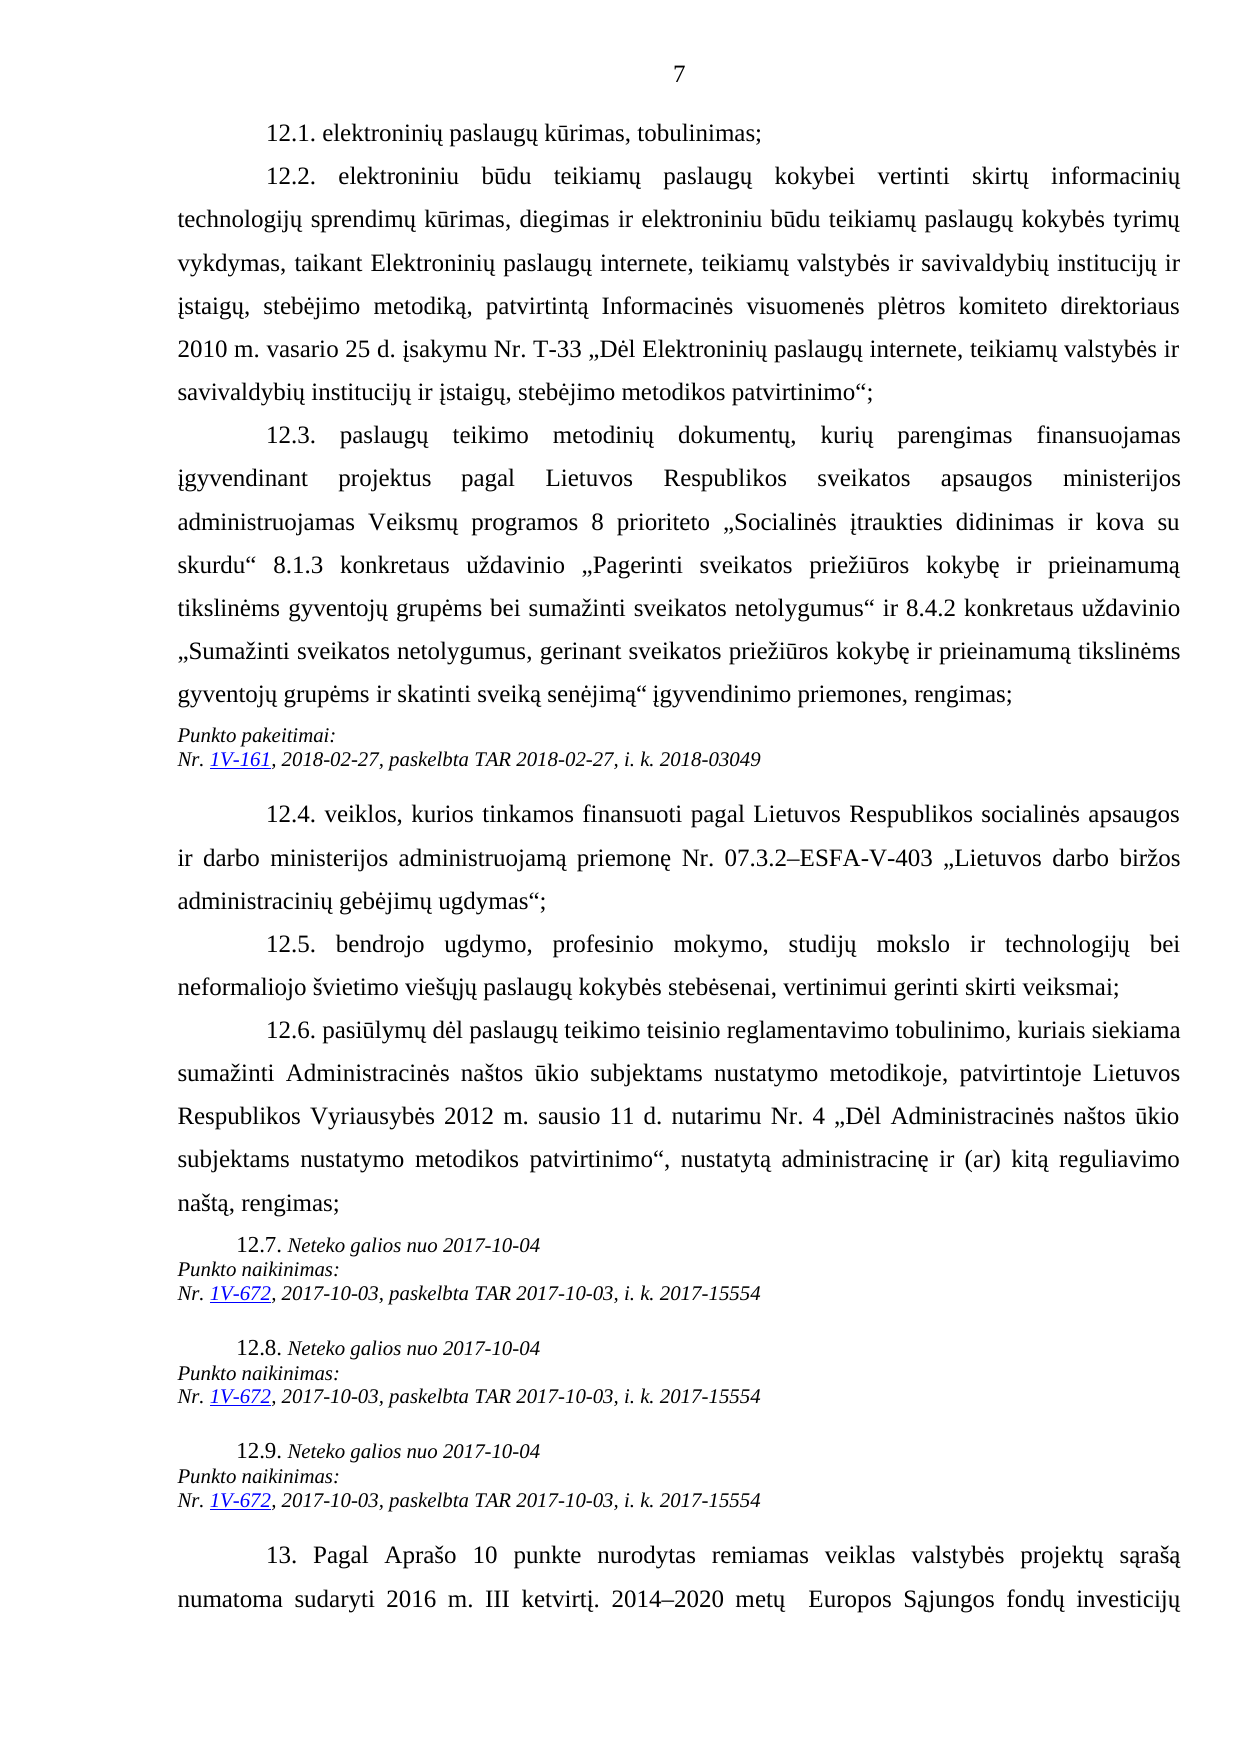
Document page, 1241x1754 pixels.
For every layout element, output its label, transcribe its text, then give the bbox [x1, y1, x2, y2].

text Nr. 1V-672, 2017-10-03, paskelbta TAR 2017-10-03, i. k. 2017-15554 [177, 1281, 1181, 1305]
text 12.9. Neteko galios nuo 2017-10-04 [177, 1437, 1181, 1464]
text 12.5. bendrojo ugdymo, profesinio mokymo, studijų mokslo ir technologijų bei neformaliojo švietimo viešųjų paslaugų kokybės stebėsenai, vertinimui gerinti skirti veiksmai; [177, 929, 1181, 1001]
text 12.6. pasiūlymų dėl paslaugų teikimo teisinio reglamentavimo tobulinimo, kuriais siekiama sumažinti Administracinės naštos ūkio subjektams nustatymo metodikoje, patvirtintoje Lietuvos Respublikos Vyriausybės 2012 m. sausio 11 d. nutarimu Nr. 4 „Dėl Administracinės naštos ūkio subjektams nustatymo metodikos patvirtinimo“, nustatytą administracinę ir (ar) kitą reguliavimo naštą, rengimas; [177, 1015, 1181, 1216]
text 12.4. veiklos, kurios tinkamos finansuoti pagal Lietuvos Respublikos socialinės apsaugos ir darbo ministerijos administruojamą priemonę Nr. 07.3.2–ESFA-V-403 „Lietuvos darbo biržos administracinių gebėjimų ugdymas“; [177, 799, 1181, 914]
text 12.3. paslaugų teikimo metodinių dokumentų, kurių parengimas finansuojamas įgyvendinant projektus pagal Lietuvos Respublikos sveikatos apsaugos ministerijos administruojamas Veiksmų programos 8 prioriteto „Socialinės įtraukties didinimas ir kova su skurdu“ 8.1.3 konkretaus uždavinio „Pagerinti sveikatos priežiūros kokybę ir prieinamumą tikslinėms gyventojų grupėms bei sumažinti sveikatos netolygumus“ ir 8.4.2 konkretaus uždavinio „Sumažinti sveikatos netolygumus, gerinant sveikatos priežiūros kokybę ir prieinamumą tikslinėms gyventojų grupėms ir skatinti sveiką senėjimą“ įgyvendinimo priemones, rengimas; [177, 420, 1181, 708]
text 12.8. Neteko galios nuo 2017-10-04 [177, 1334, 1181, 1360]
text Nr. 1V-672, 2017-10-03, paskelbta TAR 2017-10-03, i. k. 2017-15554 [177, 1488, 1181, 1512]
text Punkto pakeitimai: [177, 723, 1181, 747]
text Punkto naikinimas: [177, 1464, 1181, 1488]
text 12.7. Neteko galios nuo 2017-10-04 [177, 1231, 1181, 1257]
text 13. Pagal Aprašo 10 punkte nurodytas remiamas veiklas valstybės projektų sąrašą numatoma sudaryti 2016 m. III ketvirtį. 2014–2020 metų Europos Sąjungos fondų investicijų [177, 1541, 1181, 1612]
text Punkto naikinimas: [177, 1360, 1181, 1384]
text Nr. 1V-161, 2018-02-27, paskelbta TAR 2018-02-27, i. k. 2018-03049 [177, 747, 1181, 771]
text 12.1. elektroninių paslaugų kūrimas, tobulinimas; [177, 118, 1181, 147]
text Punkto naikinimas: [177, 1257, 1181, 1281]
text Nr. 1V-672, 2017-10-03, paskelbta TAR 2017-10-03, i. k. 2017-15554 [177, 1384, 1181, 1408]
text 12.2. elektroniniu būdu teikiamų paslaugų kokybei vertinti skirtų informacinių technologijų sprendimų kūrimas, diegimas ir elektroniniu būdu teikiamų paslaugų kokybės tyrimų vykdymas, taikant Elektroninių paslaugų internete, teikiamų valstybės ir savivaldybių institucijų ir įstaigų, stebėjimo metodiką, patvirtintą Informacinės visuomenės plėtros komiteto direktoriaus 2010 m. vasario 25 d. įsakymu Nr. T-33 „Dėl Elektroninių paslaugų internete, teikiamų valstybės ir savivaldybių institucijų ir įstaigų, stebėjimo metodikos patvirtinimo“; [177, 161, 1181, 406]
